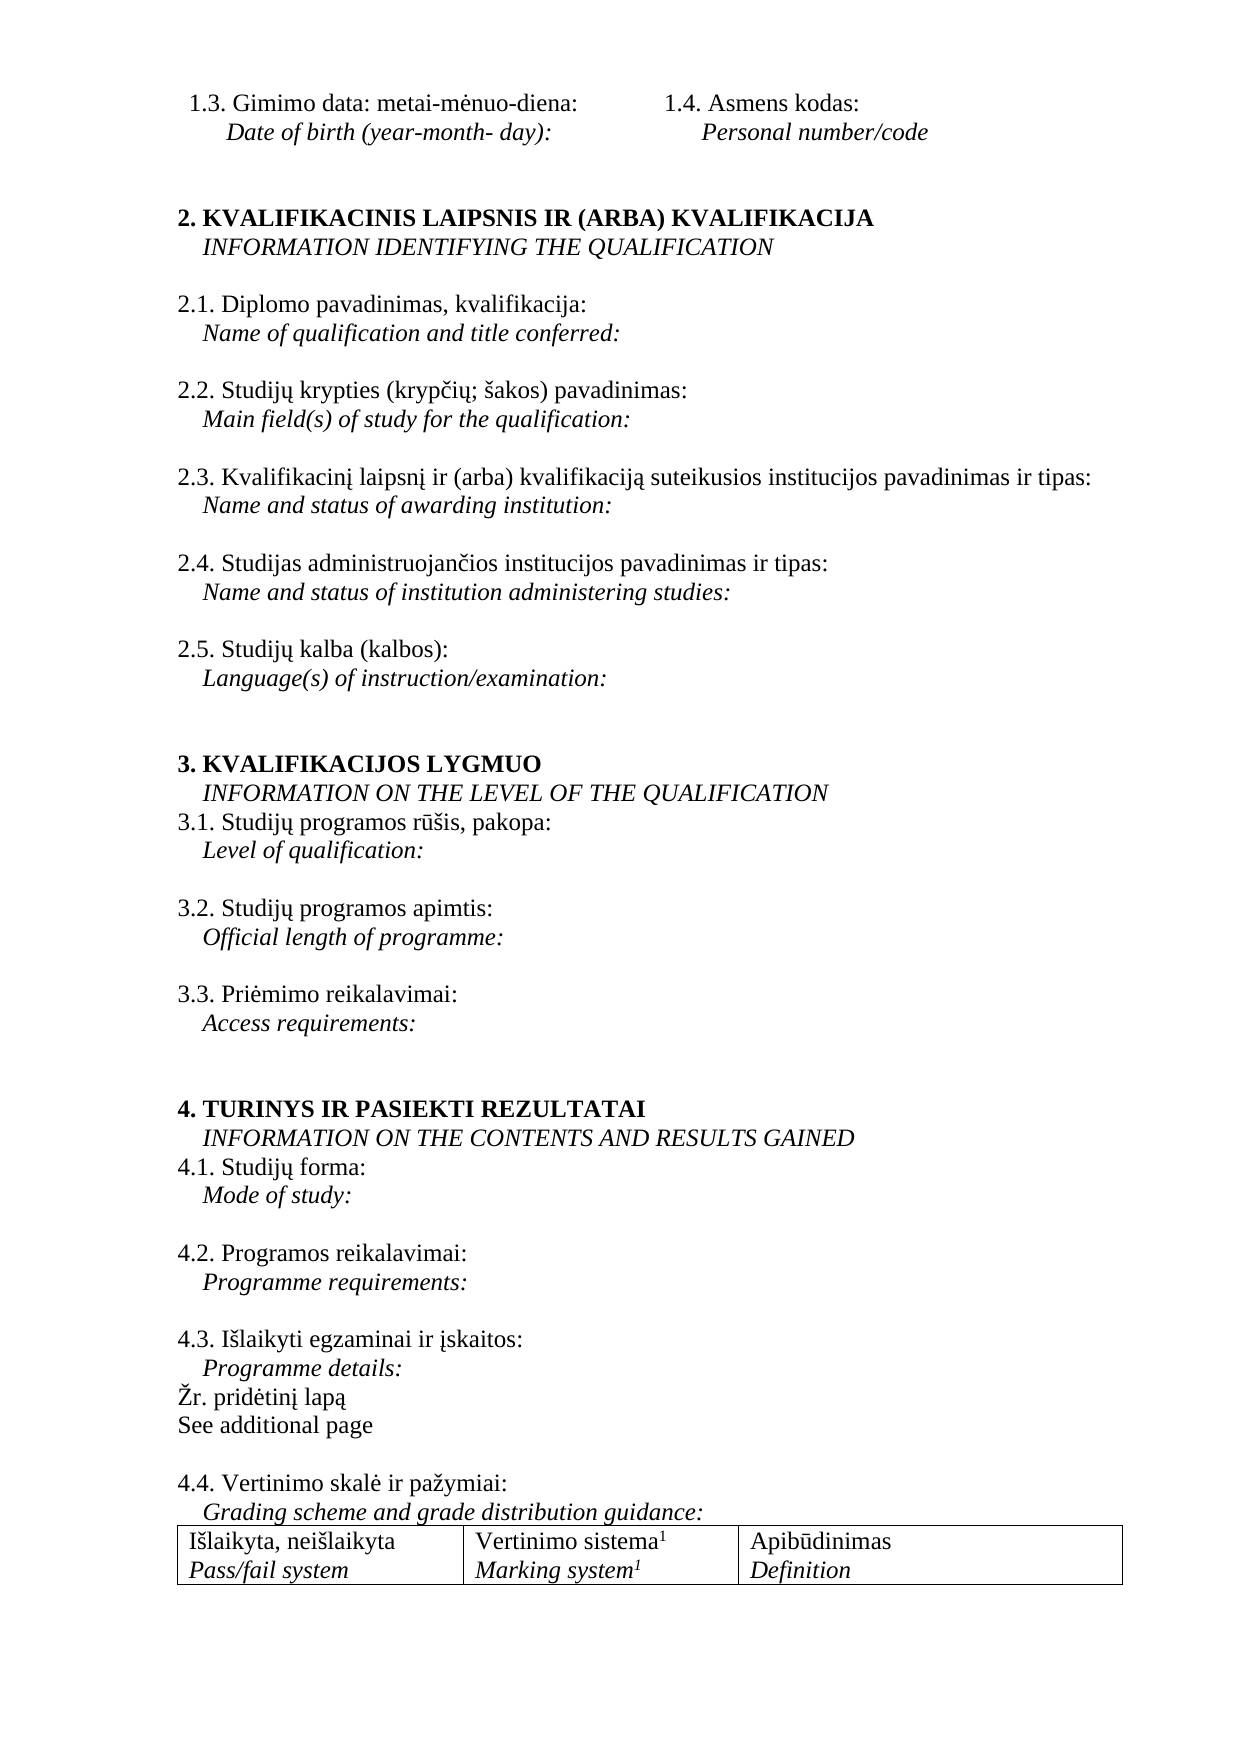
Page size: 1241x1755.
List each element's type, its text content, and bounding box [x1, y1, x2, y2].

text 3.1. Studijų programos rūšis, pakopa: [177, 807, 1115, 835]
text 4. TURINYS IR PASIEKTI REZULTATAI [177, 1094, 1115, 1123]
table_cell 1.3. Gimimo data: metai-mėnuo-diena: Date of birth (year-month- day): [177, 88, 653, 145]
text Žr. pridėtinį lapą [177, 1382, 1115, 1410]
text 2.5. Studijų kalba (kalbos): [177, 634, 1115, 663]
table_header Išlaikyta, neišlaikyta Pass/fail system [178, 1526, 463, 1584]
text 4.2. Programos reikalavimai: [177, 1238, 1115, 1267]
text 3.2. Studijų programos apimtis: [177, 893, 1115, 922]
text 4.4. Vertinimo skalė ir pažymiai: [177, 1468, 1115, 1497]
text Language(s) of instruction/examination: [177, 663, 1122, 692]
text 3.3. Priėmimo reikalavimai: [177, 979, 1115, 1008]
text 3. KVALIFIKACIJOS LYGMUO [177, 749, 1115, 778]
text Grading scheme and grade distribution guidance: [177, 1497, 1122, 1525]
text Main field(s) of study for the qualification: [177, 404, 1122, 433]
text 2.1. Diplomo pavadinimas, kvalifikacija: [177, 289, 1122, 318]
text See additional page [177, 1410, 1115, 1439]
text Mode of study: [177, 1180, 1122, 1209]
table_header Vertinimo sistema1 Marking system1 [464, 1526, 738, 1584]
text 2. KVALIFIKACINIS LAIPSNIS IR (ARBA) KVALIFIKACIJA [177, 203, 1115, 232]
table_cell 1.4. Asmens kodas: Personal number/code [653, 88, 1122, 145]
text Official length of programme: [177, 922, 1122, 950]
text Access requirements: [177, 1008, 1122, 1037]
text 2.4. Studijas administruojančios institucijos pavadinimas ir tipas: [177, 548, 1115, 577]
text 2.3. Kvalifikacinį laipsnį ir (arba) kvalifikaciją suteikusios institucijos pavadinimas ir tipas: [177, 462, 1115, 490]
text 2.2. Studijų krypties (krypčių; šakos) pavadinimas: [177, 375, 1115, 404]
text INFORMATION ON THE LEVEL OF THE QUALIFICATION [177, 778, 1122, 807]
text Level of qualification: [177, 835, 1122, 864]
text INFORMATION IDENTIFYING THE QUALIFICATION [177, 232, 1122, 260]
text 4.3. Išlaikyti egzaminai ir įskaitos: [177, 1324, 1115, 1353]
text Programme requirements: [177, 1267, 1122, 1295]
text Programme details: [177, 1353, 1122, 1382]
text Name of qualification and title conferred: [177, 318, 1122, 347]
table_header Apibūdinimas Definition [739, 1526, 1122, 1584]
text INFORMATION ON THE CONTENTS AND RESULTS GAINED [177, 1123, 1122, 1152]
text Name and status of awarding institution: [177, 490, 1122, 519]
text Name and status of institution administering studies: [177, 577, 1122, 605]
text 4.1. Studijų forma: [177, 1152, 1115, 1180]
